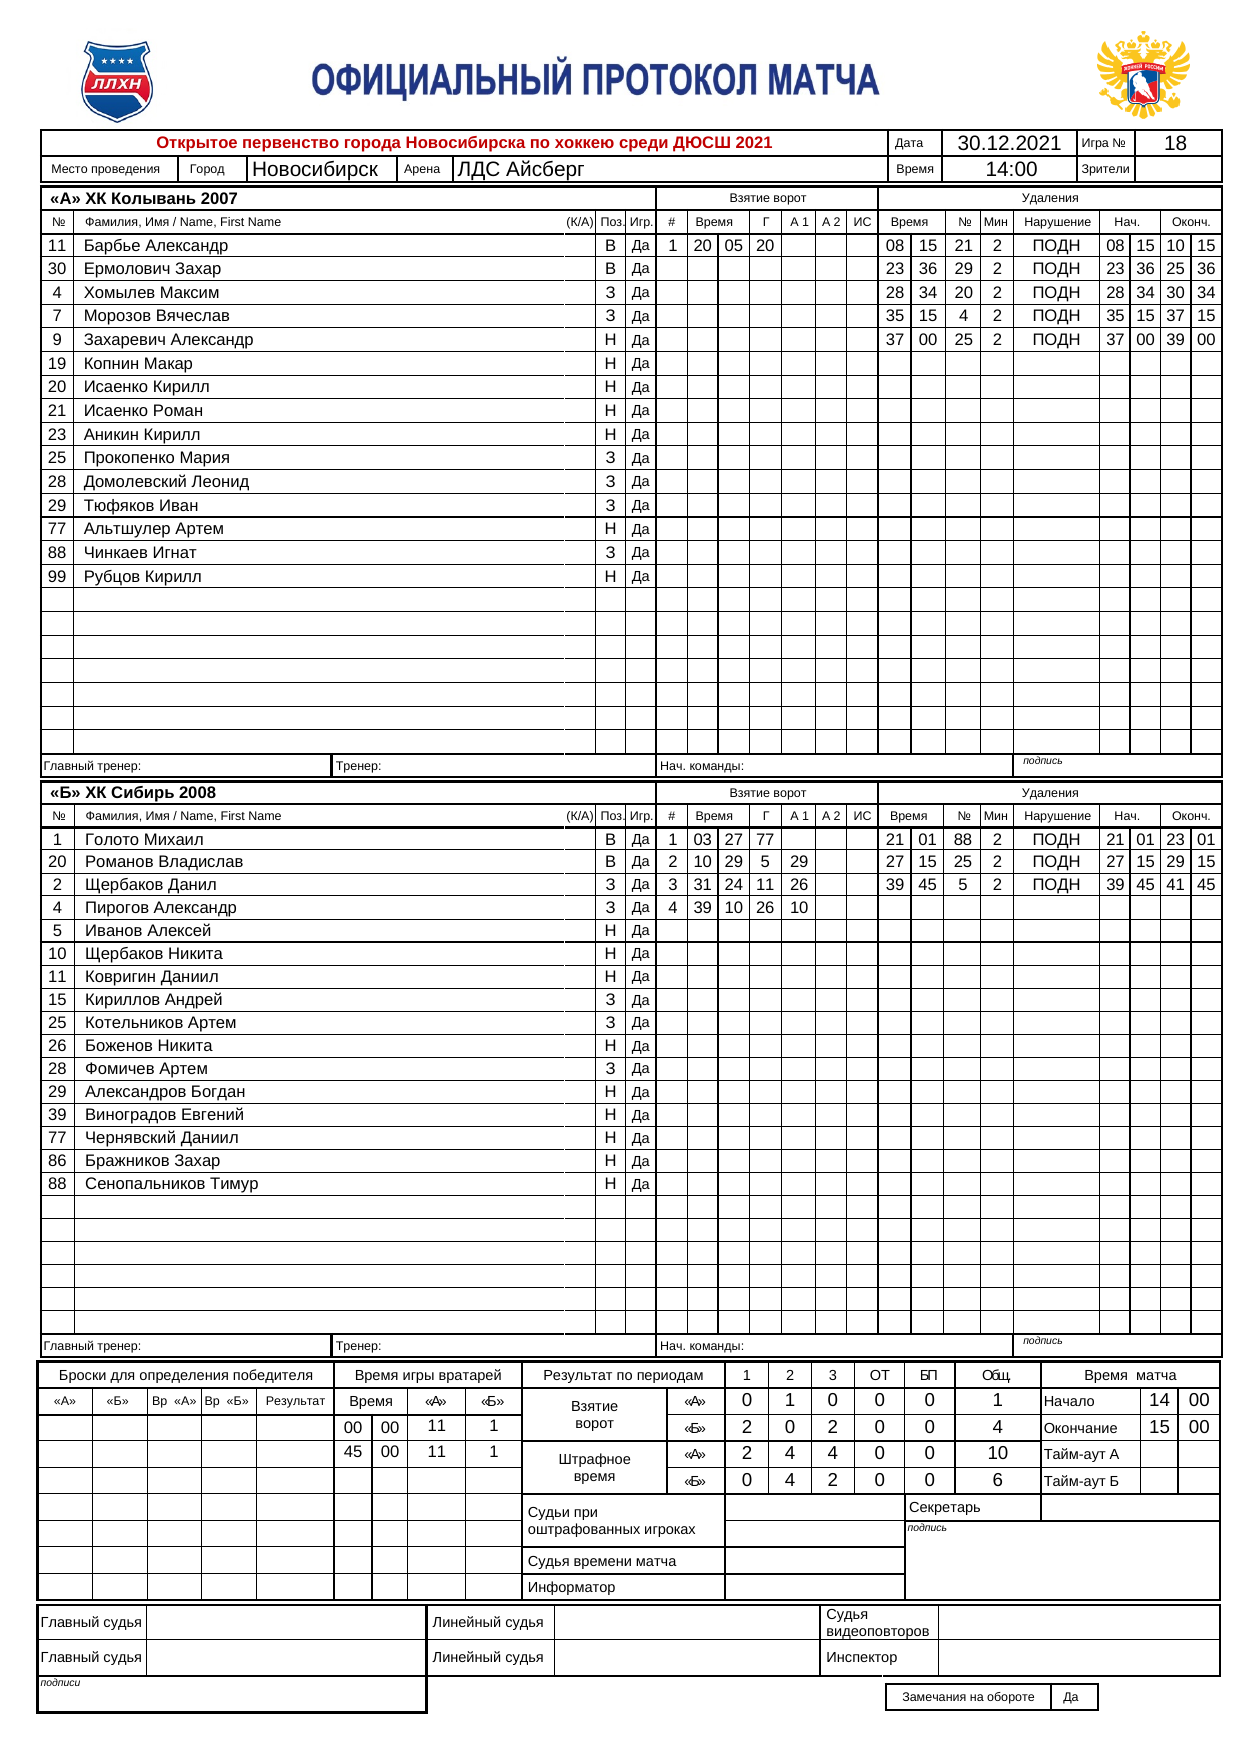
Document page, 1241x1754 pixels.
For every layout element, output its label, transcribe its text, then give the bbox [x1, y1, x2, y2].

table_cell 34 [1192, 281, 1221, 303]
table_cell Фамилия, Имя / Name, First Name [75, 805, 565, 826]
table_cell [1100, 1150, 1129, 1172]
table_cell [688, 423, 717, 445]
table_cell Да [626, 989, 655, 1011]
table_cell [782, 989, 815, 1011]
table_cell [1192, 636, 1221, 658]
table_cell 27 [879, 850, 910, 872]
table_cell Судья видеоповторов [821, 1606, 938, 1639]
table_cell [816, 352, 846, 374]
table_header Броски для определения победителя [39, 1363, 333, 1387]
table_cell [816, 943, 846, 964]
table_cell [912, 470, 945, 493]
table_cell Линейный судья [428, 1606, 554, 1639]
table_cell Фомичев Артем [75, 1058, 564, 1079]
table_cell Хомылев Максим [74, 281, 564, 303]
table_cell 10 [782, 896, 815, 918]
table_cell Арена [398, 157, 452, 181]
table_cell [565, 518, 595, 540]
table_cell 31 [688, 874, 717, 895]
table_cell [596, 1242, 625, 1264]
table_cell [335, 1547, 371, 1573]
table_cell [688, 518, 717, 540]
table_cell [688, 920, 717, 941]
table_cell Поз. [596, 211, 625, 233]
table_cell [1192, 518, 1221, 540]
table_cell [879, 1081, 910, 1103]
table_cell [912, 683, 945, 706]
table_cell [1100, 1242, 1129, 1264]
table_cell [688, 588, 717, 611]
table_cell [782, 1081, 815, 1103]
table_cell [879, 352, 910, 374]
table_cell [912, 1242, 943, 1264]
table_cell [688, 989, 717, 1011]
table_cell [1014, 683, 1099, 706]
table_cell [847, 423, 877, 445]
table_cell [565, 1058, 595, 1079]
table_cell [719, 352, 749, 374]
table_cell Игр. [626, 805, 655, 826]
table_cell [879, 612, 910, 634]
table_header Игра № [1078, 131, 1134, 155]
table_cell [1014, 1242, 1099, 1264]
table_cell [688, 1311, 717, 1333]
table_cell [596, 659, 625, 682]
table_cell [1131, 1081, 1160, 1103]
table_cell [847, 1288, 877, 1310]
table_cell подпись [906, 1522, 1219, 1599]
table_cell 36 [912, 257, 945, 280]
table_cell [42, 659, 73, 682]
table_cell [1100, 565, 1129, 587]
table_cell [847, 565, 877, 587]
table_cell [1161, 1173, 1190, 1195]
table_cell [1192, 1196, 1221, 1218]
table_cell [428, 1677, 882, 1711]
table_cell Нарушение [1014, 211, 1099, 233]
table_cell [688, 1035, 717, 1057]
table_cell «А» [408, 1389, 465, 1413]
table_cell [555, 1606, 819, 1639]
table_cell З [596, 470, 625, 493]
table_cell [1100, 989, 1129, 1011]
table_header Открытое первенство города Новосибирска по хоккею среди ДЮСШ 2021 [42, 131, 887, 155]
table_cell [565, 588, 595, 611]
table_cell Судьи при оштрафованных игроках [523, 1495, 724, 1546]
table_cell [1014, 423, 1099, 445]
table_cell [657, 1012, 687, 1033]
table_cell [373, 1521, 407, 1546]
table_cell 37 [1161, 305, 1190, 327]
table_cell [42, 707, 73, 729]
table_cell З [596, 494, 625, 516]
table_cell [373, 1547, 407, 1573]
table_cell Домолевский Леонид [74, 470, 564, 493]
table_cell [912, 966, 943, 987]
table_cell [816, 989, 846, 1011]
table_cell [750, 257, 781, 280]
table_cell [750, 541, 781, 564]
table_cell 28 [42, 470, 73, 493]
table_cell 05 [719, 235, 749, 256]
table_cell 11 [408, 1416, 465, 1440]
table_cell [847, 281, 877, 303]
table_cell [657, 1104, 687, 1126]
table_cell Главный судья [39, 1640, 146, 1675]
table_cell [565, 1127, 595, 1149]
table_cell [74, 588, 564, 611]
table_cell Да [626, 518, 655, 540]
table_cell [879, 1150, 910, 1172]
table_cell Поз. [596, 805, 625, 826]
table_cell [657, 281, 687, 303]
table_cell [565, 1150, 595, 1172]
table_cell 77 [42, 1127, 74, 1149]
table_cell [688, 1058, 717, 1079]
table_cell [847, 257, 877, 280]
table_cell [1014, 1219, 1099, 1241]
table_cell [565, 1311, 595, 1333]
table_cell 10 [956, 1442, 1040, 1467]
table_cell [1192, 376, 1221, 398]
table_cell [816, 1242, 846, 1264]
table_cell [1161, 1012, 1190, 1033]
table_cell 15 [1192, 850, 1221, 872]
table_cell [816, 1127, 846, 1149]
table_cell [1192, 470, 1221, 493]
table_cell [816, 1012, 846, 1033]
table_cell [565, 565, 595, 587]
table_cell [596, 1196, 625, 1218]
table_cell [1192, 612, 1221, 634]
table_cell [202, 1494, 256, 1520]
table_cell [719, 257, 749, 280]
table_cell [1100, 1196, 1129, 1218]
table_cell [657, 257, 687, 280]
table_cell [1192, 494, 1221, 516]
table_cell 2 [657, 850, 687, 872]
table_cell [202, 1574, 256, 1599]
table_cell [39, 1521, 92, 1546]
table_cell Вр «А» [148, 1389, 201, 1413]
table_cell [981, 943, 1013, 964]
table_cell [202, 1547, 256, 1573]
table_cell [719, 1288, 749, 1310]
table_cell Да [626, 399, 655, 422]
table_cell 10 [719, 896, 749, 918]
table_cell [688, 446, 717, 469]
table_cell [74, 730, 564, 753]
table_cell 1 [466, 1441, 521, 1467]
table_cell [782, 1311, 815, 1333]
table_cell [847, 1196, 877, 1218]
table_cell [946, 376, 980, 398]
table_cell [1131, 352, 1160, 374]
table_header Замечания на обороте [887, 1685, 1050, 1709]
table_cell [719, 1012, 749, 1033]
table_cell 20 [750, 235, 781, 256]
table_cell [688, 659, 717, 682]
table_cell [782, 1242, 815, 1264]
table_cell 0 [855, 1389, 904, 1413]
table_cell [565, 636, 595, 658]
table_cell 26 [782, 874, 815, 895]
table_cell [1192, 683, 1221, 706]
table_cell 23 [1161, 829, 1190, 849]
table_cell [1192, 896, 1221, 918]
table_cell [981, 1150, 1013, 1172]
table_cell [1192, 1173, 1221, 1195]
table_cell [944, 943, 980, 964]
table_cell № [42, 211, 73, 233]
table_cell 23 [42, 423, 73, 445]
table_cell [565, 1104, 595, 1126]
table_cell Голото Михаил [75, 829, 564, 849]
table_cell Мин [981, 211, 1013, 233]
table_cell В [596, 829, 625, 849]
table_cell Прокопенко Мария [74, 446, 564, 469]
table_cell [257, 1574, 333, 1599]
table_cell А 1 [782, 211, 815, 233]
table_header Время игры вратарей [335, 1363, 521, 1387]
table_cell [750, 612, 781, 634]
table_cell [981, 707, 1013, 729]
table_cell ИС [847, 211, 877, 233]
table_cell 0 [905, 1442, 954, 1467]
table_cell 2 [812, 1415, 854, 1440]
table_cell [42, 1288, 74, 1310]
table_cell [1131, 1288, 1160, 1310]
table_cell Нарушение [1014, 805, 1099, 826]
table_cell [1192, 943, 1221, 964]
table_cell [946, 707, 980, 729]
table_cell [1014, 1150, 1099, 1172]
table_cell [1100, 1127, 1129, 1149]
table_cell А 2 [816, 211, 846, 233]
table_cell [1192, 1127, 1221, 1149]
table_cell [719, 943, 749, 964]
table_cell 11 [42, 966, 74, 987]
table_cell [847, 1242, 877, 1264]
table_cell [782, 636, 815, 658]
table_header «Б» ХК Сибирь 2008 [42, 783, 655, 803]
table_cell [782, 446, 815, 469]
table_cell [912, 1219, 943, 1241]
table_cell Г [750, 805, 781, 826]
table_cell 99 [42, 565, 73, 587]
table_cell 26 [42, 1035, 74, 1057]
table_cell [657, 1081, 687, 1103]
table_cell [202, 1468, 256, 1493]
table_cell [688, 1012, 717, 1033]
table_cell [782, 257, 815, 280]
table_cell Нач. [1100, 805, 1160, 826]
table_cell Да [626, 376, 655, 398]
table_cell [1100, 896, 1129, 918]
table_cell [981, 352, 1013, 374]
table_cell [946, 352, 980, 374]
table_cell Место проведения [42, 157, 177, 181]
table_cell [847, 376, 877, 398]
table_cell Фамилия, Имя / Name, First Name [74, 211, 565, 233]
table_cell [1014, 1288, 1099, 1310]
table_cell [1131, 659, 1160, 682]
table_cell Тайм-аут Б [1042, 1468, 1140, 1493]
table_cell [1161, 896, 1190, 918]
table_cell [74, 707, 564, 729]
table_cell 2 [726, 1442, 768, 1467]
table_cell [1131, 1035, 1160, 1057]
table_cell [847, 1173, 877, 1195]
table_cell [657, 305, 687, 327]
table_cell [565, 470, 595, 493]
table_cell 23 [1100, 257, 1129, 280]
table_cell [626, 659, 655, 682]
table_cell Да [626, 328, 655, 351]
table_cell [1100, 1081, 1129, 1103]
table_cell [688, 1265, 717, 1287]
table_cell [688, 541, 717, 564]
table_cell [816, 1104, 846, 1126]
table_cell 41 [1161, 874, 1190, 895]
table_cell [688, 399, 717, 422]
table_cell подписи [39, 1677, 425, 1711]
table_cell [816, 518, 846, 540]
table_cell [42, 1265, 74, 1287]
table_cell 29 [42, 1081, 74, 1103]
table_cell 88 [944, 829, 980, 849]
table_cell [879, 896, 910, 918]
table_cell 0 [726, 1468, 768, 1493]
table_cell Да [626, 1104, 655, 1126]
table_cell [726, 1575, 904, 1599]
table_cell 10 [688, 850, 717, 872]
table_cell [688, 470, 717, 493]
table_cell [981, 730, 1013, 753]
table_cell 45 [1131, 874, 1160, 895]
table_cell [944, 1173, 980, 1195]
table_cell [257, 1494, 333, 1520]
table_cell Альтшулер Артем [74, 518, 564, 540]
table_cell [596, 707, 625, 729]
table_cell Да [626, 1081, 655, 1103]
table_cell Н [596, 1150, 625, 1172]
table_cell [1131, 399, 1160, 422]
table_cell [847, 707, 877, 729]
table_cell [657, 1035, 687, 1057]
table_cell [1161, 1242, 1190, 1264]
table_cell [719, 989, 749, 1011]
table_cell Да [626, 494, 655, 516]
table_cell [1161, 707, 1190, 729]
table_cell 11 [408, 1441, 465, 1467]
table_cell [1100, 1219, 1129, 1241]
table_cell [816, 730, 846, 753]
table_cell 0 [769, 1415, 811, 1440]
table_cell [879, 1196, 910, 1218]
table_cell [782, 1058, 815, 1079]
table_cell 27 [1100, 850, 1129, 872]
table_cell [688, 376, 717, 398]
table_cell [1014, 1311, 1099, 1333]
table_cell [657, 1288, 687, 1310]
table_cell [688, 1127, 717, 1149]
table_cell [847, 1035, 877, 1057]
table_cell 25 [944, 850, 980, 872]
table_cell 21 [1100, 829, 1129, 849]
table_cell [1131, 423, 1160, 445]
table_cell Н [596, 1035, 625, 1057]
table_cell [946, 659, 980, 682]
table_cell [565, 1196, 595, 1218]
table_cell [1100, 1035, 1129, 1057]
table_cell Морозов Вячеслав [74, 305, 564, 327]
table_cell [847, 235, 877, 256]
table_cell [1014, 1081, 1099, 1103]
table_cell [946, 683, 980, 706]
table_cell Ковригин Даниил [75, 966, 564, 987]
table_cell [565, 399, 595, 422]
table_cell [750, 446, 781, 469]
table_cell [719, 1127, 749, 1149]
table_cell [981, 612, 1013, 634]
table_header 2 [769, 1363, 811, 1387]
table_cell [750, 470, 781, 493]
table_cell [1161, 1288, 1190, 1310]
table_cell [816, 707, 846, 729]
table_header Дата [889, 131, 941, 155]
table_cell [750, 1058, 781, 1079]
table_cell [626, 707, 655, 729]
table_cell ПОДН [1014, 257, 1099, 280]
table_cell Да [626, 423, 655, 445]
table_cell [75, 1288, 564, 1310]
table_cell Сенопальников Тимур [75, 1173, 564, 1195]
table_cell Вр «Б» [202, 1389, 256, 1413]
table_cell [202, 1416, 256, 1440]
table_cell Барбье Александр [74, 235, 564, 256]
table_cell [565, 1012, 595, 1033]
table_cell 39 [42, 1104, 74, 1126]
table_cell 30 [1161, 281, 1190, 303]
table_cell 5 [750, 850, 781, 872]
table_cell [626, 1311, 655, 1333]
table_cell [1100, 376, 1129, 398]
table_cell [879, 588, 910, 611]
table_cell [657, 352, 687, 374]
table_cell № [42, 805, 74, 826]
table_header БП [905, 1363, 954, 1387]
table_cell [1014, 588, 1099, 611]
table_cell [750, 989, 781, 1011]
table_cell [93, 1574, 147, 1599]
table_cell [847, 1219, 877, 1241]
table_cell 39 [688, 896, 717, 918]
table_cell [1192, 446, 1221, 469]
table_cell [750, 1127, 781, 1149]
table_cell [565, 612, 595, 634]
table_cell [782, 494, 815, 516]
table_cell [981, 1173, 1013, 1195]
table_cell [657, 1058, 687, 1079]
table_cell [1131, 376, 1160, 398]
table_cell [1100, 1012, 1129, 1033]
table_cell [912, 1035, 943, 1057]
table_cell [657, 423, 687, 445]
table_cell № [944, 805, 980, 826]
table_cell [944, 966, 980, 987]
table_cell [147, 1640, 425, 1675]
table_cell [688, 636, 717, 658]
table_cell [944, 1012, 980, 1033]
table_cell 4 [769, 1442, 811, 1467]
table_cell [1179, 1468, 1219, 1493]
table_cell [879, 1265, 910, 1287]
table_cell Тренер: [333, 1335, 655, 1356]
table_cell [782, 1288, 815, 1310]
table_cell А 1 [782, 805, 815, 826]
table_cell 00 [335, 1416, 371, 1440]
table_cell [1161, 352, 1190, 374]
table_cell Главный тренер: [42, 1335, 330, 1356]
table_cell [93, 1547, 147, 1573]
table_cell Да [626, 1173, 655, 1195]
table_cell Да [626, 966, 655, 987]
table_cell [565, 305, 595, 327]
table_cell [565, 281, 595, 303]
table_cell 00 [1179, 1415, 1219, 1440]
table_cell [944, 1035, 980, 1057]
table_cell Да [626, 352, 655, 374]
table_cell [719, 730, 749, 753]
table_cell [1131, 1242, 1160, 1264]
table_cell 21 [879, 829, 910, 849]
table_cell [1192, 1150, 1221, 1172]
table_cell 20 [42, 376, 73, 398]
table_cell [1014, 730, 1099, 753]
table_cell [335, 1494, 371, 1520]
table_cell [565, 730, 595, 753]
table_cell ПОДН [1014, 235, 1099, 256]
table_cell [816, 1150, 846, 1172]
table_cell [782, 1265, 815, 1287]
table_cell [1161, 423, 1190, 445]
table_cell [879, 1242, 910, 1264]
table_cell [626, 1219, 655, 1241]
table_cell [466, 1494, 521, 1520]
table_cell [816, 541, 846, 564]
table_cell [879, 1058, 910, 1079]
table_cell 20 [42, 850, 74, 872]
table_cell [202, 1441, 256, 1467]
table_cell 29 [719, 850, 749, 872]
table_cell [847, 896, 877, 918]
table_cell [1131, 1127, 1160, 1149]
table_header «А» ХК Колывань 2007 [42, 188, 655, 209]
table_cell 28 [42, 1058, 74, 1079]
table_cell [1014, 920, 1099, 941]
table_cell [816, 659, 846, 682]
table_cell [782, 541, 815, 564]
table_cell [847, 1081, 877, 1103]
table_cell [847, 470, 877, 493]
table_cell [912, 920, 943, 941]
table_cell 25 [946, 328, 980, 351]
table_cell [1161, 1081, 1190, 1103]
table_cell [879, 565, 910, 587]
table_cell [565, 683, 595, 706]
table_cell [981, 659, 1013, 682]
table_cell [847, 446, 877, 469]
table_cell 45 [1192, 874, 1221, 895]
table_cell [782, 518, 815, 540]
table_cell 1 [466, 1416, 521, 1440]
table_cell [912, 659, 945, 682]
table_cell 10 [1161, 235, 1190, 256]
table_cell [816, 470, 846, 493]
table_cell Пирогов Александр [75, 896, 564, 918]
table_cell 15 [912, 850, 943, 872]
table_cell # [657, 805, 687, 826]
table_cell [1014, 707, 1099, 729]
table_cell [726, 1548, 904, 1573]
table_cell [981, 966, 1013, 987]
table_cell 0 [905, 1468, 954, 1493]
table_cell [626, 1288, 655, 1310]
table_cell [847, 920, 877, 941]
table_cell [1100, 707, 1129, 729]
table_cell [816, 612, 846, 634]
table_cell 36 [1131, 257, 1160, 280]
table_cell [879, 470, 910, 493]
table_cell [1131, 1012, 1160, 1033]
table_cell В [596, 235, 625, 256]
table_cell [847, 1150, 877, 1172]
table_cell [596, 683, 625, 706]
table_cell [981, 565, 1013, 587]
table_cell [1192, 1311, 1221, 1333]
table_cell [1131, 1173, 1160, 1195]
table_cell [847, 352, 877, 374]
table_cell [719, 1035, 749, 1057]
table_cell [1192, 920, 1221, 941]
table_cell [657, 541, 687, 564]
table_cell [1100, 966, 1129, 987]
table_cell [148, 1441, 201, 1467]
table_cell [719, 1242, 749, 1264]
table_cell [1161, 920, 1190, 941]
table_cell [782, 588, 815, 611]
table_cell [782, 659, 815, 682]
table_cell 01 [912, 829, 943, 849]
table_cell [688, 943, 717, 964]
table_cell 00 [1131, 328, 1160, 351]
table_cell 37 [1100, 328, 1129, 351]
table_cell [879, 376, 910, 398]
table_cell [816, 1035, 846, 1057]
table_cell [782, 470, 815, 493]
table_cell [565, 257, 595, 280]
table_cell 86 [42, 1150, 74, 1172]
table_cell Главный судья [39, 1606, 146, 1639]
table_cell 2 [981, 874, 1013, 895]
table_cell 0 [812, 1389, 854, 1413]
table_cell [93, 1521, 147, 1546]
table_cell [719, 518, 749, 540]
table_cell 00 [373, 1441, 407, 1467]
table_cell [626, 730, 655, 753]
table_cell [981, 446, 1013, 469]
table_cell [782, 376, 815, 398]
table_cell [1131, 707, 1160, 729]
table_cell 4 [657, 896, 687, 918]
table_cell 25 [1161, 257, 1190, 280]
table_cell [912, 588, 945, 611]
table_cell Н [596, 328, 625, 351]
table_cell [879, 423, 910, 445]
table_cell [750, 683, 781, 706]
table_cell [782, 612, 815, 634]
table_cell [719, 446, 749, 469]
table_cell 4 [946, 305, 980, 327]
table_cell [816, 966, 846, 987]
table_cell [750, 376, 781, 398]
table_cell [847, 659, 877, 682]
table_cell Линейный судья [428, 1640, 554, 1675]
table_cell [719, 1265, 749, 1287]
table_cell «Б » [466, 1389, 521, 1413]
table_cell [719, 1173, 749, 1195]
table_cell [726, 1521, 904, 1546]
table_cell [688, 352, 717, 374]
table_cell [750, 1311, 781, 1333]
table_cell (К/А) [565, 211, 595, 233]
table_cell [912, 541, 945, 564]
table_cell [981, 920, 1013, 941]
table_cell [816, 1081, 846, 1103]
table_cell [816, 305, 846, 327]
table_cell 28 [1100, 281, 1129, 303]
table_cell [75, 1196, 564, 1218]
table_cell Ермолович Захар [74, 257, 564, 280]
table_cell [879, 707, 910, 729]
table_cell [719, 1081, 749, 1103]
table_cell [879, 683, 910, 706]
table_cell [912, 612, 945, 634]
table_cell [879, 399, 910, 422]
table_cell [596, 612, 625, 634]
table_cell [565, 1265, 595, 1287]
table_cell [750, 1265, 781, 1287]
table_cell Чинкаев Игнат [74, 541, 564, 564]
table_cell [1100, 920, 1129, 941]
table_cell [816, 896, 846, 918]
table_cell [1161, 565, 1190, 587]
table_cell [782, 1104, 815, 1126]
table_cell Судья времени матча [523, 1548, 724, 1573]
table_cell [879, 494, 910, 516]
table_cell [981, 399, 1013, 422]
table_cell [750, 636, 781, 658]
table_cell Н [596, 352, 625, 374]
table_cell [782, 1219, 815, 1241]
table_cell [939, 1640, 1219, 1675]
table_cell Александров Богдан [75, 1081, 564, 1103]
table_cell [39, 1441, 92, 1467]
table_cell [750, 707, 781, 729]
table_cell [1014, 541, 1099, 564]
table_cell № [946, 211, 980, 233]
table_cell [1192, 730, 1221, 753]
table_cell [1192, 541, 1221, 564]
table_cell [750, 1173, 781, 1195]
table_cell [93, 1468, 147, 1493]
table_cell [373, 1574, 407, 1599]
table_cell 2 [981, 235, 1013, 256]
table_cell [750, 659, 781, 682]
table_header ОТ [855, 1363, 904, 1387]
table_cell [981, 683, 1013, 706]
table_cell [912, 1127, 943, 1149]
table_cell [688, 565, 717, 587]
table_cell [565, 896, 595, 918]
table_cell [1161, 470, 1190, 493]
table_cell [816, 1196, 846, 1218]
table_cell 77 [750, 829, 781, 849]
table_cell [148, 1416, 201, 1440]
table_cell [1014, 565, 1099, 587]
table_cell [847, 494, 877, 516]
table_cell 00 [1192, 328, 1221, 351]
table_cell [466, 1574, 521, 1599]
table_cell З [596, 1058, 625, 1079]
table_cell [946, 494, 980, 516]
table_cell [719, 565, 749, 587]
table_cell З [596, 446, 625, 469]
table_cell [847, 399, 877, 422]
table_cell [883, 1677, 1220, 1681]
table_cell 01 [1192, 829, 1221, 849]
table_cell [847, 1127, 877, 1149]
table_cell Н [596, 966, 625, 987]
table_cell [657, 683, 687, 706]
table_cell [879, 541, 910, 564]
table_cell [750, 1219, 781, 1241]
table_cell [879, 1219, 910, 1241]
table_cell [657, 1265, 687, 1287]
table_cell [847, 989, 877, 1011]
table_cell З [596, 896, 625, 918]
table_cell Нач. [1100, 211, 1160, 233]
table_cell [719, 636, 749, 658]
table_cell [847, 829, 877, 849]
table_cell [626, 588, 655, 611]
table_cell [688, 1242, 717, 1264]
table_cell 15 [1192, 305, 1221, 327]
table_cell Да [626, 920, 655, 941]
table_cell [750, 328, 781, 351]
table_cell 0 [905, 1415, 954, 1440]
table_cell [202, 1521, 256, 1546]
table_cell Мин [981, 805, 1013, 826]
table_cell [1161, 612, 1190, 634]
table_cell [1192, 1288, 1221, 1310]
table_cell [847, 1012, 877, 1033]
table_header Взятие ворот [657, 188, 877, 209]
table_cell [912, 565, 945, 587]
table_cell В [596, 850, 625, 872]
table_cell [626, 612, 655, 634]
table_cell [912, 1311, 943, 1333]
table_cell [981, 1104, 1013, 1126]
table_cell [912, 423, 945, 445]
table_cell [688, 1196, 717, 1218]
table_cell [1161, 1150, 1190, 1172]
table_cell [912, 446, 945, 469]
table_cell [879, 1104, 910, 1126]
table_cell [688, 707, 717, 729]
table_cell [750, 588, 781, 611]
table_cell [1192, 1219, 1221, 1241]
table_header Время матча [1042, 1363, 1219, 1387]
table_cell 6 [956, 1468, 1040, 1493]
table_cell [1014, 989, 1099, 1011]
table_cell [912, 707, 945, 729]
table_cell [782, 423, 815, 445]
table_cell [1100, 683, 1129, 706]
table_cell [944, 1058, 980, 1079]
table_cell [1192, 352, 1221, 374]
table_cell [1014, 636, 1099, 658]
table_cell 00 [1179, 1389, 1219, 1413]
table_cell [981, 541, 1013, 564]
table_cell 00 [373, 1416, 407, 1440]
table_cell Тайм-аут А [1042, 1441, 1140, 1467]
table_cell [816, 636, 846, 658]
table_cell Тюфяков Иван [74, 494, 564, 516]
table_cell Г [750, 211, 781, 233]
table_cell 88 [42, 1173, 74, 1195]
table_cell [816, 565, 846, 587]
table_cell [719, 1311, 749, 1333]
table_cell 2 [981, 281, 1013, 303]
table_cell 15 [42, 989, 74, 1011]
table_header 30.12.2021 [943, 131, 1076, 155]
table_cell [1131, 989, 1160, 1011]
table_cell [565, 829, 595, 849]
table_cell Оконч. [1161, 211, 1221, 233]
table_cell [912, 989, 943, 1011]
table_cell [782, 305, 815, 327]
table_cell Н [596, 565, 625, 587]
table_cell [944, 1150, 980, 1172]
table_cell [719, 707, 749, 729]
table_cell [782, 1173, 815, 1195]
table_cell [1014, 896, 1099, 918]
table_cell [719, 966, 749, 987]
table_cell [42, 730, 73, 753]
table_cell [816, 257, 846, 280]
table_cell [1161, 989, 1190, 1011]
table_cell [1131, 446, 1160, 469]
table_cell [782, 1196, 815, 1218]
table_cell [1161, 541, 1190, 564]
table_cell [42, 588, 73, 611]
table_cell Щербаков Никита [75, 943, 564, 964]
table_cell 7 [42, 305, 73, 327]
table_cell [944, 1265, 980, 1287]
table_cell [847, 850, 877, 872]
table_cell [944, 1104, 980, 1126]
table_cell [750, 565, 781, 587]
table_cell 4 [769, 1468, 811, 1493]
table_cell [719, 920, 749, 941]
table_cell [1014, 1196, 1099, 1218]
table_cell [1131, 1219, 1160, 1241]
table_cell [257, 1416, 333, 1440]
table_cell Начало [1042, 1389, 1140, 1413]
table_cell [719, 1058, 749, 1079]
table_header 1 [726, 1363, 768, 1387]
table_cell Да [626, 1127, 655, 1149]
table_cell [816, 235, 846, 256]
table_cell [408, 1547, 465, 1573]
table_cell [847, 966, 877, 987]
table_cell 14:00 [943, 157, 1076, 181]
table_cell 34 [912, 281, 945, 303]
table_cell [1161, 943, 1190, 964]
table_cell [981, 1012, 1013, 1033]
table_cell [657, 446, 687, 469]
table_cell [879, 1035, 910, 1057]
table_cell З [596, 541, 625, 564]
table_cell [596, 636, 625, 658]
table_cell Секретарь [906, 1495, 1040, 1520]
table_cell [1014, 966, 1099, 987]
table_cell [565, 446, 595, 469]
table_cell [1014, 1104, 1099, 1126]
table_header Удаления [879, 188, 1221, 209]
table_cell Время [335, 1389, 407, 1413]
table_cell З [596, 305, 625, 327]
table_cell [719, 1104, 749, 1126]
table_cell [944, 1219, 980, 1241]
table_cell Да [626, 446, 655, 469]
table_cell 5 [944, 874, 980, 895]
table_cell [148, 1468, 201, 1493]
table_cell [688, 683, 717, 706]
table_cell Н [596, 399, 625, 422]
table_cell [879, 966, 910, 987]
table_cell Да [626, 281, 655, 303]
table_cell [782, 707, 815, 729]
table_cell [257, 1547, 333, 1573]
picture [5, 28, 1197, 129]
table_cell 0 [855, 1468, 904, 1493]
table_cell Окончание [1042, 1415, 1140, 1440]
table_cell [596, 1311, 625, 1333]
table_header 18 [1136, 131, 1221, 155]
table_cell [1131, 518, 1160, 540]
table_cell [373, 1468, 407, 1493]
table_cell [1131, 588, 1160, 611]
table_cell [74, 683, 564, 706]
table_cell [1161, 446, 1190, 469]
table_cell [1131, 612, 1160, 634]
table_cell Информатор [523, 1575, 724, 1599]
table_cell [816, 829, 846, 849]
table_cell [944, 1196, 980, 1218]
table_cell 27 [719, 829, 749, 849]
table_cell Нач. команды: [657, 755, 1012, 776]
table_cell 23 [879, 257, 910, 280]
table_cell [1161, 730, 1190, 753]
table_cell [816, 1058, 846, 1079]
table_cell Оконч. [1161, 805, 1221, 826]
table_cell [688, 1150, 717, 1172]
table_cell Да [626, 470, 655, 493]
table_cell 15 [912, 235, 945, 256]
table_cell [1161, 1219, 1190, 1241]
table_cell ПОДН [1014, 281, 1099, 303]
table_cell 2 [42, 874, 74, 895]
table_cell [565, 494, 595, 516]
table_cell [847, 1058, 877, 1079]
table_cell [1100, 446, 1129, 469]
table_cell Рубцов Кирилл [74, 565, 564, 587]
table_cell 11 [750, 874, 781, 895]
table_cell 00 [912, 328, 945, 351]
table_cell 1 [769, 1389, 811, 1413]
table_cell Романов Владислав [75, 850, 564, 872]
table_cell [1014, 518, 1099, 540]
table_cell [782, 1127, 815, 1149]
table_cell [1100, 541, 1129, 564]
table_cell [75, 1219, 564, 1241]
table_cell [657, 470, 687, 493]
table_cell [1100, 588, 1129, 611]
table_cell [39, 1416, 92, 1440]
table_header Общ. [956, 1363, 1040, 1387]
table_cell [981, 1081, 1013, 1103]
table_cell 25 [42, 446, 73, 469]
table_cell 39 [1100, 874, 1129, 895]
table_cell [565, 1219, 595, 1241]
table_cell [816, 399, 846, 422]
table_cell (К/А) [565, 805, 595, 826]
table_cell [719, 1219, 749, 1241]
table_cell Да [626, 257, 655, 280]
table_cell [782, 328, 815, 351]
table_cell [1141, 1441, 1177, 1467]
table_cell [1192, 1058, 1221, 1079]
table_cell [1161, 1196, 1190, 1218]
table_cell 88 [42, 541, 73, 564]
table_cell [879, 989, 910, 1011]
table_cell [946, 518, 980, 540]
table_cell [847, 541, 877, 564]
table_cell [1014, 1127, 1099, 1149]
table_cell [1014, 659, 1099, 682]
table_cell [93, 1416, 147, 1440]
table_cell [1100, 730, 1129, 753]
table_cell [1161, 1265, 1190, 1287]
table_cell [879, 1288, 910, 1310]
table_cell [981, 376, 1013, 398]
table_cell 29 [1161, 850, 1190, 872]
table_cell [816, 920, 846, 941]
table_cell 39 [1161, 328, 1190, 351]
table_cell 3 [657, 874, 687, 895]
table_cell [1014, 470, 1099, 493]
table_cell Результат [257, 1389, 333, 1413]
table_header 3 [812, 1363, 854, 1387]
table_cell [946, 730, 980, 753]
table_cell [1100, 659, 1129, 682]
table_cell [657, 943, 687, 964]
table_cell [719, 328, 749, 351]
table_cell З [596, 1012, 625, 1033]
table_cell [42, 683, 73, 706]
table_cell [981, 1219, 1013, 1241]
table_cell З [596, 281, 625, 303]
table_cell [981, 989, 1013, 1011]
table_cell Котельников Артем [75, 1012, 564, 1033]
table_cell [750, 494, 781, 516]
table_cell 19 [42, 352, 73, 374]
table_cell [688, 612, 717, 634]
table_cell 15 [1131, 305, 1160, 327]
table_cell [782, 352, 815, 374]
table_cell [1014, 1173, 1099, 1195]
table_cell Да [626, 541, 655, 564]
table_cell [565, 966, 595, 987]
table_cell З [596, 874, 625, 895]
table_cell «Б» [668, 1415, 724, 1440]
table_cell 28 [879, 281, 910, 303]
table_cell [1161, 1311, 1190, 1333]
table_cell [981, 896, 1013, 918]
table_cell [816, 1219, 846, 1241]
table_cell [750, 1081, 781, 1103]
table_cell Н [596, 920, 625, 941]
table_cell [1014, 1035, 1099, 1057]
table_cell [1100, 1265, 1129, 1287]
table_cell 4 [42, 896, 74, 918]
table_cell [657, 376, 687, 398]
table_cell [1042, 1495, 1219, 1520]
table_cell 14 [1141, 1389, 1177, 1413]
table_cell [42, 636, 73, 658]
table_cell [1014, 352, 1099, 374]
table_cell [565, 920, 595, 941]
table_cell [847, 518, 877, 540]
table_cell [912, 1058, 943, 1079]
table_cell [816, 328, 846, 351]
table_cell [981, 1058, 1013, 1079]
table_cell [816, 1311, 846, 1333]
table_cell [750, 518, 781, 540]
table_cell [981, 1035, 1013, 1057]
table_cell [1014, 376, 1099, 398]
table_cell [750, 920, 781, 941]
table_cell [1131, 1311, 1160, 1333]
table_cell [1161, 683, 1190, 706]
table_cell [565, 874, 595, 895]
table_cell 35 [1100, 305, 1129, 327]
table_cell [596, 730, 625, 753]
table_cell Боженов Никита [75, 1035, 564, 1057]
table_cell Игр. [626, 211, 655, 233]
table_cell [565, 989, 595, 1011]
table_cell [408, 1521, 465, 1546]
table_cell [879, 446, 910, 469]
table_cell [944, 1127, 980, 1149]
table_cell [816, 1265, 846, 1287]
table_cell [1131, 1058, 1160, 1079]
table_cell [912, 399, 945, 422]
table_cell [1192, 966, 1221, 987]
table_cell Инспектор [821, 1640, 938, 1675]
table_cell [657, 1150, 687, 1172]
table_cell [1014, 1058, 1099, 1079]
table_cell [782, 235, 815, 256]
table_cell [946, 423, 980, 445]
table_cell ПОДН [1014, 874, 1099, 895]
table_cell [565, 707, 595, 729]
table_cell 1 [657, 235, 687, 256]
table_cell [657, 730, 687, 753]
table_cell [1131, 683, 1160, 706]
table_cell [657, 399, 687, 422]
table_cell [1161, 1127, 1190, 1149]
table_cell [74, 612, 564, 634]
table_cell [1131, 1150, 1160, 1172]
table_cell [1014, 399, 1099, 422]
table_cell Иванов Алексей [75, 920, 564, 941]
table_cell Да [626, 1150, 655, 1172]
table_cell Исаенко Роман [74, 399, 564, 422]
table_cell 0 [855, 1442, 904, 1467]
table_cell [1192, 399, 1221, 422]
table_cell [1192, 423, 1221, 445]
table_cell [1161, 1104, 1190, 1126]
table_cell [750, 966, 781, 987]
table_cell З [596, 989, 625, 1011]
table_cell [657, 966, 687, 987]
table_cell Время [688, 211, 749, 233]
table_cell [847, 1311, 877, 1333]
table_cell [879, 518, 910, 540]
table_cell [981, 470, 1013, 493]
table_cell [148, 1521, 201, 1546]
table_cell 29 [946, 257, 980, 280]
table_cell [946, 588, 980, 611]
table_cell [1131, 565, 1160, 587]
table_cell 2 [981, 850, 1013, 872]
table_cell [750, 1288, 781, 1310]
table_cell 03 [688, 829, 717, 849]
table_cell [257, 1521, 333, 1546]
table_cell «Б» [93, 1389, 147, 1413]
table_cell [335, 1521, 371, 1546]
table_cell [1161, 1058, 1190, 1079]
table_header Взятие ворот [657, 783, 877, 803]
table_cell [1161, 399, 1190, 422]
table_cell 21 [42, 399, 73, 422]
table_cell [1192, 1012, 1221, 1033]
table_cell [1100, 1104, 1129, 1126]
table_cell [912, 1173, 943, 1195]
table_cell 25 [42, 1012, 74, 1033]
table_cell [981, 423, 1013, 445]
table_cell [565, 1081, 595, 1103]
table_cell Н [596, 1081, 625, 1103]
table_cell [847, 730, 877, 753]
table_cell [688, 305, 717, 327]
table_cell [981, 636, 1013, 658]
table_cell Да [626, 829, 655, 849]
table_cell [944, 896, 980, 918]
table_cell [596, 588, 625, 611]
table_cell [1161, 636, 1190, 658]
table_cell [981, 1127, 1013, 1149]
table_cell [1131, 636, 1160, 658]
table_cell [719, 281, 749, 303]
table_cell [981, 1288, 1013, 1310]
table_cell [816, 850, 846, 872]
table_cell [1161, 518, 1190, 540]
table_cell [148, 1574, 201, 1599]
table_cell 29 [782, 850, 815, 872]
table_cell [847, 588, 877, 611]
table_cell [1100, 1058, 1129, 1079]
table_cell [946, 470, 980, 493]
table_cell [1014, 494, 1099, 516]
table_cell [944, 1288, 980, 1310]
table_cell [42, 1311, 74, 1333]
table_cell 08 [1100, 235, 1129, 256]
table_cell Город [179, 157, 246, 181]
table_cell [1131, 494, 1160, 516]
table_cell Кириллов Андрей [75, 989, 564, 1011]
table_cell [750, 1196, 781, 1218]
table_cell [879, 1173, 910, 1195]
table_cell [981, 1311, 1013, 1333]
table_cell [626, 1265, 655, 1287]
table_cell [750, 305, 781, 327]
table_cell [847, 612, 877, 634]
table_cell [816, 874, 846, 895]
table_cell [1141, 1468, 1177, 1493]
table_cell 08 [879, 235, 910, 256]
table_cell [657, 707, 687, 729]
table_cell [847, 1265, 877, 1287]
table_cell [750, 399, 781, 422]
table_cell [657, 1196, 687, 1218]
table_cell ПОДН [1014, 829, 1099, 849]
table_cell [946, 612, 980, 634]
table_cell [1179, 1441, 1219, 1467]
table_cell [1131, 920, 1160, 941]
table_cell [466, 1547, 521, 1573]
table_cell 2 [812, 1468, 854, 1493]
table_cell [565, 352, 595, 374]
table_cell [1192, 1035, 1221, 1057]
table_cell [626, 683, 655, 706]
table_cell [1192, 989, 1221, 1011]
table_cell [719, 541, 749, 564]
table_cell 39 [879, 874, 910, 895]
table_cell [816, 588, 846, 611]
table_cell 36 [1192, 257, 1221, 280]
table_cell [39, 1468, 92, 1493]
table_cell 15 [1131, 850, 1160, 872]
table_cell Копнин Макар [74, 352, 564, 374]
table_cell [782, 943, 815, 964]
table_cell [565, 659, 595, 682]
table_cell Новосибирск [248, 157, 396, 181]
table_cell [565, 541, 595, 564]
table_cell [816, 376, 846, 398]
table_cell «А» [668, 1389, 724, 1413]
table_cell Чернявский Даниил [75, 1127, 564, 1149]
table_cell [1014, 943, 1099, 964]
table_cell [1131, 1104, 1160, 1126]
table_cell [782, 565, 815, 587]
table_cell [1014, 1012, 1099, 1033]
table_cell [750, 1012, 781, 1033]
table_cell [565, 376, 595, 398]
table_cell [1131, 1196, 1160, 1218]
table_cell [657, 518, 687, 540]
table_cell [816, 683, 846, 706]
table_cell [816, 1173, 846, 1195]
table_cell [1100, 423, 1129, 445]
table_cell [93, 1494, 147, 1520]
table_cell [879, 1311, 910, 1333]
table_cell 2 [726, 1415, 768, 1440]
table_cell Н [596, 1173, 625, 1195]
table_cell [879, 920, 910, 941]
table_cell Нач. команды: [657, 1335, 1012, 1356]
table_cell 37 [879, 328, 910, 351]
table_cell [946, 565, 980, 587]
table_cell Штрафное время [523, 1442, 666, 1493]
table_cell [75, 1242, 564, 1264]
table_cell Н [596, 943, 625, 964]
table_cell [782, 683, 815, 706]
table_cell [981, 588, 1013, 611]
table_cell [719, 588, 749, 611]
table_cell Да [626, 1035, 655, 1057]
table_cell [946, 636, 980, 658]
table_cell Да [626, 943, 655, 964]
table_cell [912, 494, 945, 516]
table_cell [981, 494, 1013, 516]
table_cell [912, 1196, 943, 1218]
table_cell [408, 1494, 465, 1520]
table_cell Н [596, 1127, 625, 1149]
table_cell [782, 920, 815, 941]
table_cell [847, 305, 877, 327]
table_cell [657, 565, 687, 587]
table_cell [944, 1081, 980, 1103]
table_cell 0 [855, 1415, 904, 1440]
table_cell Н [596, 518, 625, 540]
table_cell 45 [335, 1441, 371, 1467]
table_cell [39, 1574, 92, 1599]
table_cell [1192, 707, 1221, 729]
table_cell [912, 1265, 943, 1287]
table_cell 20 [946, 281, 980, 303]
table_cell [782, 1035, 815, 1057]
table_cell [657, 989, 687, 1011]
table_cell 1 [42, 829, 74, 849]
table_cell [565, 1035, 595, 1057]
table_cell [816, 1288, 846, 1310]
table_cell [782, 829, 815, 849]
table_cell [719, 1150, 749, 1172]
table_cell [1014, 446, 1099, 469]
table_cell 77 [42, 518, 73, 540]
table_cell [42, 1196, 74, 1218]
table_cell 0 [905, 1389, 954, 1413]
table_cell [1131, 966, 1160, 987]
table_cell [39, 1494, 92, 1520]
table_cell [981, 1265, 1013, 1287]
table_cell [39, 1547, 92, 1573]
table_cell [750, 1242, 781, 1264]
table_cell [879, 659, 910, 682]
table_cell [981, 518, 1013, 540]
table_cell [1131, 730, 1160, 753]
table_cell [75, 1311, 564, 1333]
table_cell [719, 612, 749, 634]
table_cell [148, 1494, 201, 1520]
table_cell [847, 1104, 877, 1126]
table_cell Да [626, 850, 655, 872]
table_cell [879, 636, 910, 658]
table_cell 35 [879, 305, 910, 327]
table_cell [1131, 943, 1160, 964]
table_cell [1100, 518, 1129, 540]
table_cell [42, 1242, 74, 1264]
table_cell [657, 612, 687, 634]
table_cell [596, 1288, 625, 1310]
table_cell [782, 730, 815, 753]
table_cell [816, 446, 846, 469]
table_cell [750, 423, 781, 445]
table_cell 24 [719, 874, 749, 895]
table_cell 2 [981, 257, 1013, 280]
table_cell # [657, 211, 687, 233]
table_cell [74, 659, 564, 682]
table_cell [1131, 1265, 1160, 1287]
table_cell [565, 1288, 595, 1310]
table_cell [1131, 896, 1160, 918]
table_cell 0 [726, 1389, 768, 1413]
table_cell Н [596, 1104, 625, 1126]
table_cell [688, 730, 717, 753]
table_header Удаления [879, 783, 1221, 803]
table_cell Исаенко Кирилл [74, 376, 564, 398]
table_cell [782, 399, 815, 422]
table_cell Да [626, 1012, 655, 1033]
table_cell [912, 1012, 943, 1033]
table_cell ПОДН [1014, 305, 1099, 327]
table_cell [657, 328, 687, 351]
table_cell [782, 281, 815, 303]
table_cell [912, 352, 945, 374]
table_header Да [1052, 1685, 1097, 1709]
table_cell [912, 376, 945, 398]
table_cell [912, 636, 945, 658]
table_cell [944, 920, 980, 941]
table_cell [1161, 659, 1190, 682]
table_cell [1014, 612, 1099, 634]
table_cell [912, 896, 943, 918]
table_cell [688, 1081, 717, 1103]
table_cell [148, 1547, 201, 1573]
table_cell 34 [1131, 281, 1160, 303]
table_cell [688, 494, 717, 516]
table_cell 30 [42, 257, 73, 280]
table_cell [555, 1640, 819, 1675]
table_cell [719, 399, 749, 422]
table_cell [912, 1104, 943, 1126]
table_cell [912, 1081, 943, 1103]
table_cell ПОДН [1014, 328, 1099, 351]
table_cell [1100, 494, 1129, 516]
table_cell Виноградов Евгений [75, 1104, 564, 1126]
table_cell [257, 1468, 333, 1493]
table_cell [816, 494, 846, 516]
table_cell [657, 1173, 687, 1195]
table_cell [93, 1441, 147, 1467]
table_cell [912, 730, 945, 753]
table_cell 4 [42, 281, 73, 303]
table_cell 20 [688, 235, 717, 256]
table_cell [1100, 1311, 1129, 1333]
table_cell [74, 636, 564, 658]
table_cell ИС [847, 805, 877, 826]
table_cell [466, 1521, 521, 1546]
table_cell [42, 1219, 74, 1241]
table_cell [147, 1606, 425, 1639]
table_cell Щербаков Данил [75, 874, 564, 895]
table_cell [879, 1012, 910, 1033]
table_cell [1100, 612, 1129, 634]
table_cell [847, 683, 877, 706]
table_cell [1100, 1173, 1129, 1195]
table_cell [596, 1265, 625, 1287]
table_cell [1136, 157, 1221, 181]
table_cell [1192, 659, 1221, 682]
table_cell [657, 1127, 687, 1149]
table_cell «Б» [668, 1468, 724, 1493]
table_cell 15 [1131, 235, 1160, 256]
table_cell [1161, 588, 1190, 611]
table_cell [750, 1104, 781, 1126]
table_cell [1014, 1265, 1099, 1287]
table_cell [750, 730, 781, 753]
table_cell [719, 683, 749, 706]
table_cell [944, 1311, 980, 1333]
table_cell [912, 518, 945, 540]
table_cell [688, 1219, 717, 1241]
table_cell [657, 494, 687, 516]
table_cell подпись [1014, 1335, 1221, 1356]
table_cell [847, 943, 877, 964]
table_cell [466, 1468, 521, 1493]
table_cell [879, 1127, 910, 1149]
table_cell [750, 943, 781, 964]
table_cell [847, 328, 877, 351]
table_cell [1161, 376, 1190, 398]
table_cell [1192, 1242, 1221, 1264]
table_cell [816, 281, 846, 303]
table_cell [750, 352, 781, 374]
table_cell Время [688, 805, 749, 826]
table_cell [1131, 470, 1160, 493]
table_cell [879, 943, 910, 964]
table_cell [626, 1242, 655, 1264]
table_cell Н [596, 376, 625, 398]
table_cell 15 [1192, 235, 1221, 256]
table_cell [657, 636, 687, 658]
table_cell [688, 966, 717, 987]
table_cell [939, 1606, 1219, 1639]
table_cell [719, 494, 749, 516]
table_cell Н [596, 423, 625, 445]
table_cell [750, 281, 781, 303]
table_cell [944, 1242, 980, 1264]
table_cell [719, 470, 749, 493]
table_cell 15 [912, 305, 945, 327]
table_cell ЛДС Айсберг [454, 157, 887, 181]
table_cell 1 [657, 829, 687, 849]
table_cell [1100, 352, 1129, 374]
table_cell [565, 850, 595, 872]
table_cell [657, 1242, 687, 1264]
table_cell 21 [946, 235, 980, 256]
table_cell [1100, 636, 1129, 658]
table_cell [719, 305, 749, 327]
table_cell 4 [812, 1442, 854, 1467]
table_cell Время [889, 157, 941, 181]
table_cell [1100, 399, 1129, 422]
table_cell [42, 612, 73, 634]
table_cell Да [626, 305, 655, 327]
table_cell [1100, 470, 1129, 493]
table_cell [981, 1242, 1013, 1264]
table_cell [626, 636, 655, 658]
table_cell [719, 1196, 749, 1218]
table_cell [1131, 541, 1160, 564]
table_cell 2 [981, 305, 1013, 327]
table_cell Бражников Захар [75, 1150, 564, 1172]
table_cell 26 [750, 896, 781, 918]
table_cell [1100, 1288, 1129, 1310]
table_cell Да [626, 896, 655, 918]
table_cell А 2 [816, 805, 846, 826]
table_cell [565, 1242, 595, 1264]
table_cell [782, 1012, 815, 1033]
table_cell 2 [981, 829, 1013, 849]
table_cell [688, 1104, 717, 1126]
table_cell [688, 328, 717, 351]
table_cell [946, 446, 980, 469]
table_cell 1 [956, 1389, 1040, 1413]
table_cell Да [626, 565, 655, 587]
table_cell [1192, 1104, 1221, 1126]
table_cell «А» [39, 1389, 92, 1413]
table_cell [1100, 943, 1129, 964]
table_cell Зрители [1078, 157, 1134, 181]
table_cell [726, 1495, 904, 1520]
table_cell [657, 1219, 687, 1241]
table_cell 45 [912, 874, 943, 895]
table_cell Да [626, 235, 655, 256]
table_cell 4 [956, 1415, 1040, 1440]
table_cell Захаревич Александр [74, 328, 564, 351]
table_cell [565, 235, 595, 256]
table_cell [1192, 565, 1221, 587]
table_cell [750, 1035, 781, 1057]
table_cell 11 [42, 235, 73, 256]
table_cell [373, 1494, 407, 1520]
table_cell [944, 989, 980, 1011]
table_cell [719, 376, 749, 398]
table_header Результат по периодам [523, 1363, 724, 1387]
table_cell 9 [42, 328, 73, 351]
table_cell [565, 328, 595, 351]
table_cell [657, 588, 687, 611]
table_cell [719, 423, 749, 445]
table_cell [782, 966, 815, 987]
table_cell Время [879, 211, 945, 233]
table_cell 2 [981, 328, 1013, 351]
table_cell Да [626, 1058, 655, 1079]
table_cell [750, 1150, 781, 1172]
table_cell [847, 636, 877, 658]
table_cell Аникин Кирилл [74, 423, 564, 445]
table_cell [688, 1173, 717, 1195]
table_cell В [596, 257, 625, 280]
table_cell Да [626, 874, 655, 895]
table_cell [1192, 1265, 1221, 1287]
table_cell [1099, 1682, 1220, 1711]
table_cell [657, 920, 687, 941]
table_cell [719, 659, 749, 682]
table_cell Главный тренер: [42, 755, 330, 776]
table_cell [981, 1196, 1013, 1218]
table_cell подпись [1014, 755, 1221, 776]
table_cell [408, 1468, 465, 1493]
table_cell Взятие ворот [523, 1389, 666, 1440]
table_cell [335, 1468, 371, 1493]
table_cell [688, 257, 717, 280]
table_cell 15 [1141, 1415, 1177, 1440]
table_cell [565, 1173, 595, 1195]
table_cell 29 [42, 494, 73, 516]
table_cell [1192, 588, 1221, 611]
table_cell [1161, 966, 1190, 987]
table_cell [626, 1196, 655, 1218]
table_cell [912, 943, 943, 964]
table_cell Тренер: [333, 755, 655, 776]
table_cell [816, 423, 846, 445]
table_cell 10 [42, 943, 74, 964]
table_cell [688, 281, 717, 303]
table_cell [335, 1574, 371, 1599]
table_cell «А» [668, 1442, 724, 1467]
table_cell [657, 659, 687, 682]
table_cell [879, 730, 910, 753]
table_cell [782, 1150, 815, 1172]
table_cell 5 [42, 920, 74, 941]
table_cell [1161, 1035, 1190, 1057]
table_cell [657, 1311, 687, 1333]
table_cell [946, 541, 980, 564]
table_cell [565, 943, 595, 964]
table_cell [565, 423, 595, 445]
table_cell [75, 1265, 564, 1287]
table_cell [946, 399, 980, 422]
table_cell [596, 1219, 625, 1241]
table_cell [688, 1288, 717, 1310]
table_cell [408, 1574, 465, 1599]
table_cell [1192, 1081, 1221, 1103]
table_cell [1161, 494, 1190, 516]
table_cell [257, 1441, 333, 1467]
table_cell ПОДН [1014, 850, 1099, 872]
table_cell [912, 1150, 943, 1172]
table_cell 01 [1131, 829, 1160, 849]
table_cell Время [879, 805, 943, 826]
table_cell [912, 1288, 943, 1310]
table_cell [847, 874, 877, 895]
